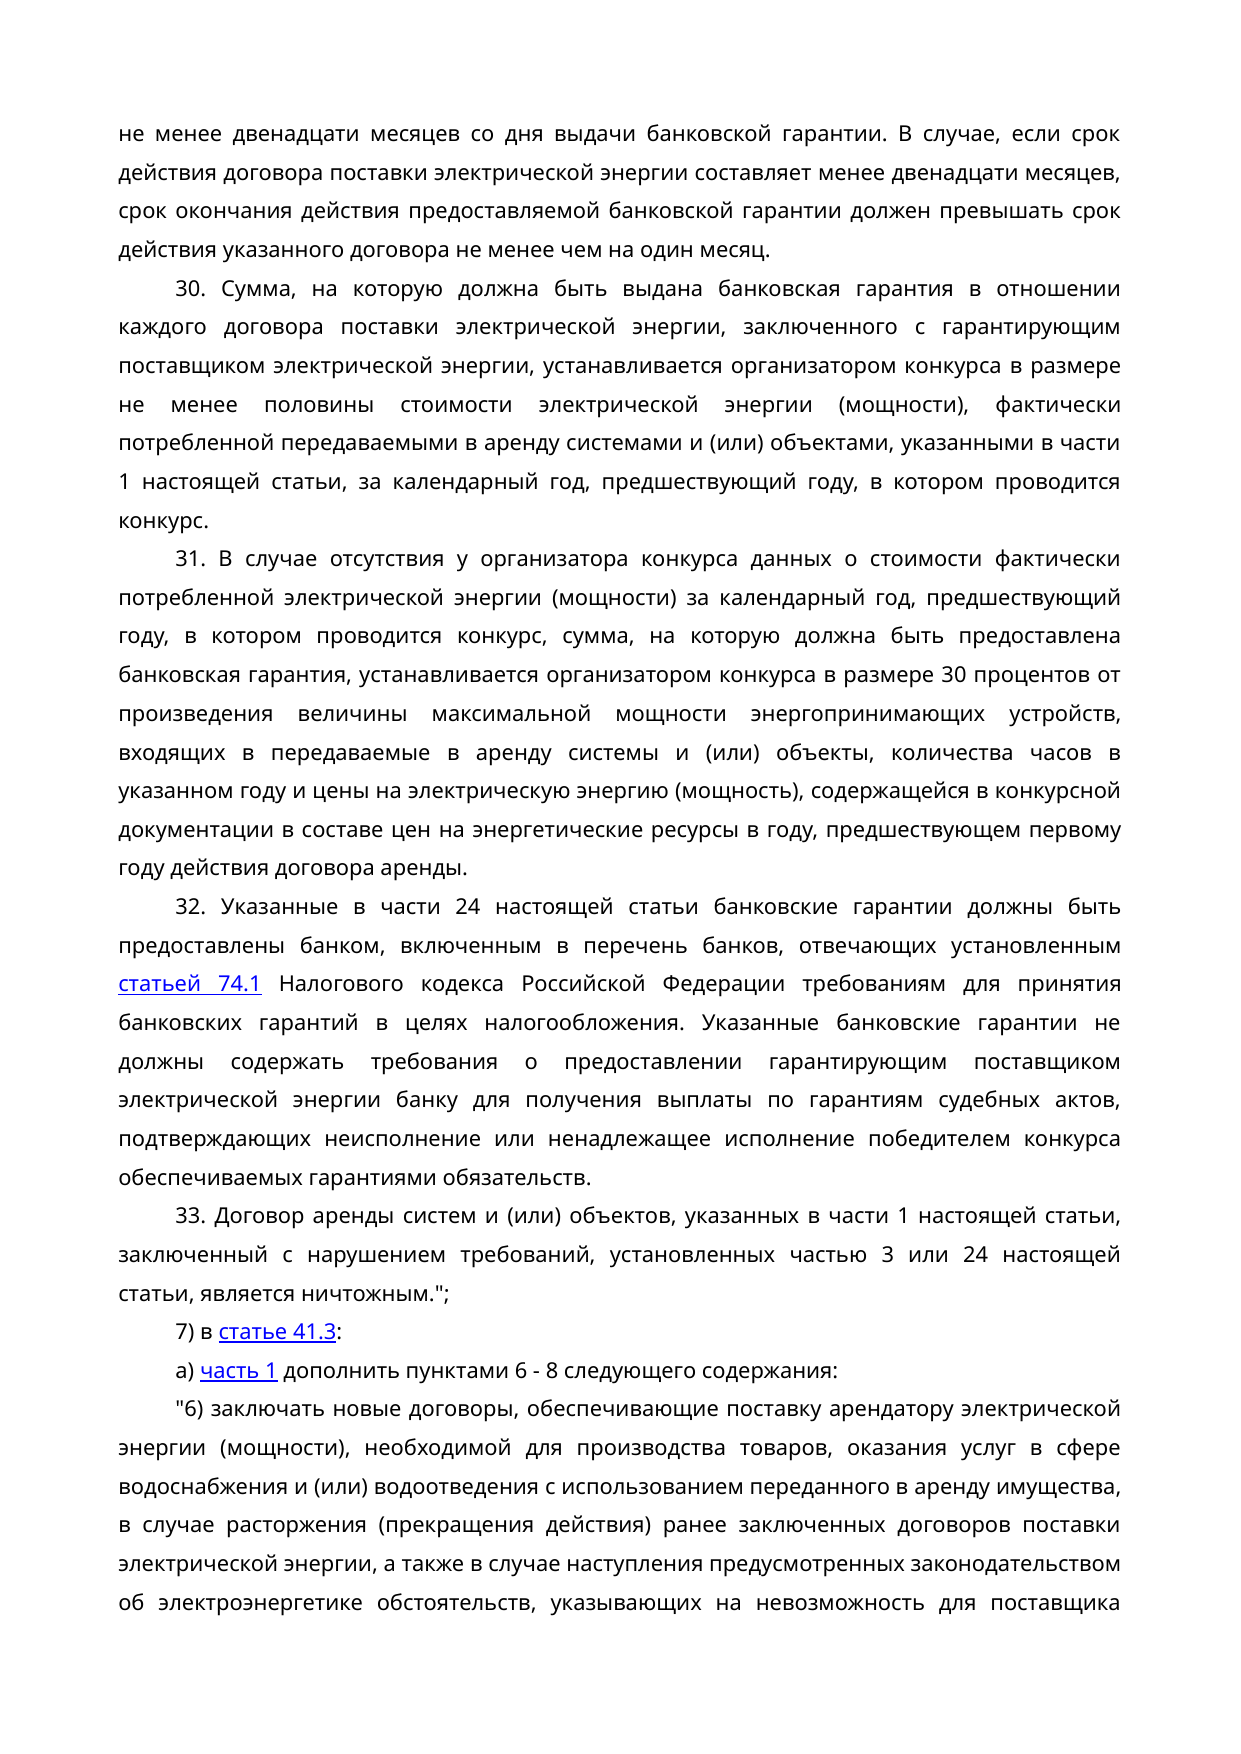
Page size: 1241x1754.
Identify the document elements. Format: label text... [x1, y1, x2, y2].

text 7) в статье 41.3: [118, 1316, 1122, 1346]
text не менее двенадцати месяцев со дня выдачи банковской гарантии. В случае, если срок действия договора поставки электрической энергии составляет менее двенадцати месяцев, срок окончания действия предоставляемой банковской гарантии должен превышать срок действия указанного договора не менее чем на один месяц. [118, 118, 1122, 264]
text 32. Указанные в части 24 настоящей статьи банковские гарантии должны быть предоставлены банком, включенным в перечень банков, отвечающих установленным статьей 74.1 Налогового кодекса Российской Федерации требованиям для принятия банковских гарантий в целях налогообложения. Указанные банковские гарантии не должны содержать требования о предоставлении гарантирующим поставщиком электрической энергии банку для получения выплаты по гарантиям судебных актов, подтверждающих неисполнение или ненадлежащее исполнение победителем конкурса обеспечиваемых гарантиями обязательств. [118, 891, 1122, 1191]
text 30. Сумма, на которую должна быть выдана банковская гарантия в отношении каждого договора поставки электрической энергии, заключенного с гарантирующим поставщиком электрической энергии, устанавливается организатором конкурса в размере не менее половины стоимости электрической энергии (мощности), фактически потребленной передаваемыми в аренду системами и (или) объектами, указанными в части 1 настоящей статьи, за календарный год, предшествующий году, в котором проводится конкурс. [118, 273, 1122, 534]
text а) часть 1 дополнить пунктами 6 - 8 следующего содержания: [118, 1355, 1122, 1384]
text 31. В случае отсутствия у организатора конкурса данных о стоимости фактически потребленной электрической энергии (мощности) за календарный год, предшествующий году, в котором проводится конкурс, сумма, на которую должна быть предоставлена банковская гарантия, устанавливается организатором конкурса в размере 30 процентов от произведения величины максимальной мощности энергопринимающих устройств, входящих в передаваемые в аренду системы и (или) объекты, количества часов в указанном году и цены на электрическую энергию (мощность), содержащейся в конкурсной документации в составе цен на энергетические ресурсы в году, предшествующем первому году действия договора аренды. [118, 543, 1122, 882]
text 33. Договор аренды систем и (или) объектов, указанных в части 1 настоящей статьи, заключенный с нарушением требований, установленных частью 3 или 24 настоящей статьи, является ничтожным."; [118, 1200, 1122, 1307]
text "6) заключать новые договоры, обеспечивающие поставку арендатору электрической энергии (мощности), необходимой для производства товаров, оказания услуг в сфере водоснабжения и (или) водоотведения с использованием переданного в аренду имущества, в случае расторжения (прекращения действия) ранее заключенных договоров поставки электрической энергии, а также в случае наступления предусмотренных законодательством об электроэнергетике обстоятельств, указывающих на невозможность для поставщика [118, 1393, 1122, 1616]
